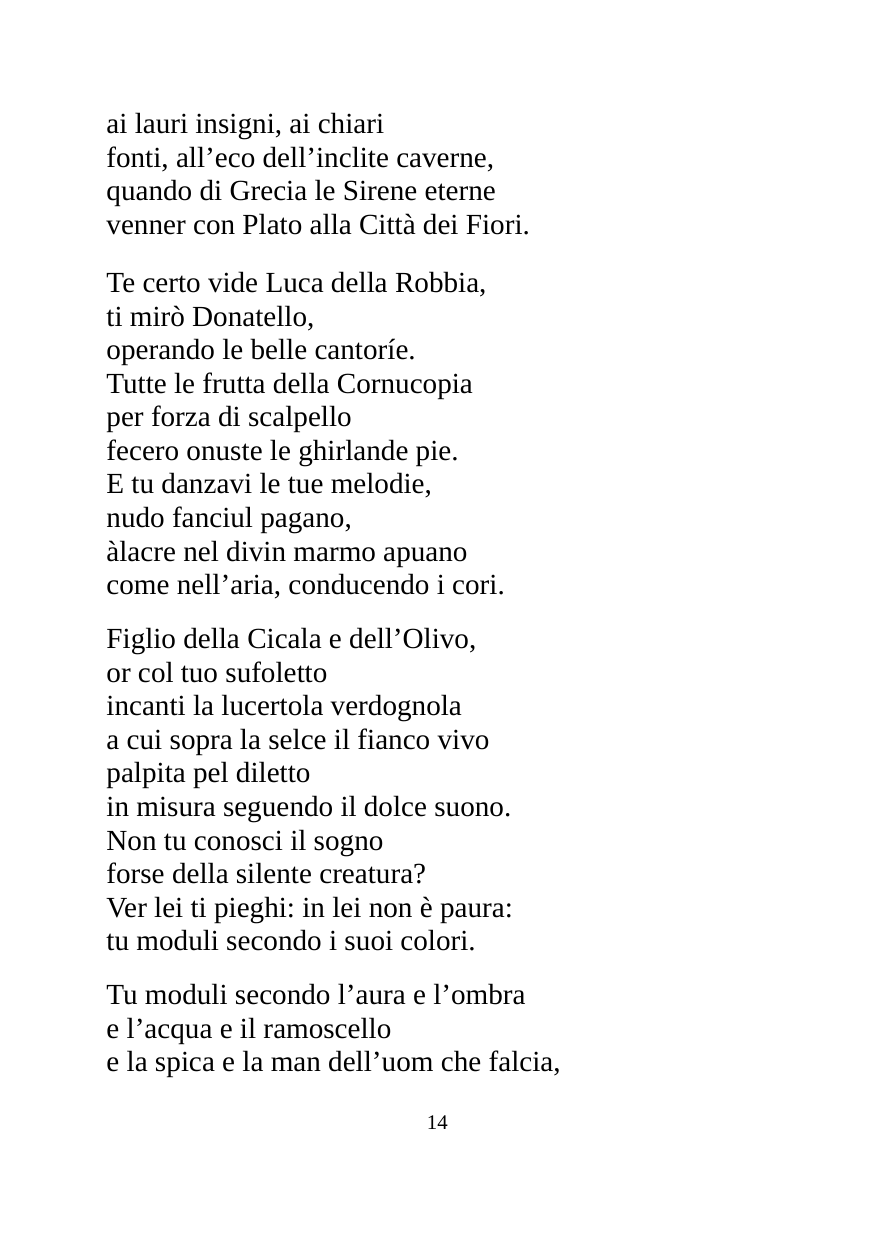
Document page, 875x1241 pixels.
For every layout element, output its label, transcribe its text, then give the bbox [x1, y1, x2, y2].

text or col tuo sufoletto [106, 655, 768, 688]
text quando di Grecia le Sirene eterne [106, 173, 768, 207]
text nudo fanciul pagano, [106, 500, 768, 534]
text a cui sopra la selce il fianco vivo [106, 722, 768, 756]
text fecero onuste le ghirlande pie. [106, 433, 768, 467]
text Tutte le frutta della Cornucopia [106, 366, 768, 399]
text ti mirò Donatello, [106, 299, 768, 332]
text fonti, all’eco dell’inclite caverne, [106, 140, 768, 173]
text àlacre nel divin marmo apuano [106, 534, 768, 567]
text Ver lei ti pieghi: in lei non è paura: [106, 890, 768, 923]
text Non tu conosci il sogno [106, 823, 768, 856]
text E tu danzavi le tue melodie, [106, 467, 768, 500]
text in misura seguendo il dolce suono. [106, 789, 768, 823]
text e la spica e la man dell’uom che falcia, [106, 1044, 768, 1078]
text per forza di scalpello [106, 399, 768, 433]
text ai lauri insigni, ai chiari [106, 106, 768, 140]
text palpita pel diletto [106, 756, 768, 789]
text Te certo vide Luca della Robbia, [106, 265, 768, 299]
text venner con Plato alla Città dei Fiori. [106, 207, 768, 240]
text come nell’aria, conducendo i cori. [106, 567, 768, 601]
text tu moduli secondo i suoi colori. [106, 923, 768, 957]
text operando le belle cantoríe. [106, 332, 768, 366]
text Tu moduli secondo l’aura e l’ombra [106, 977, 768, 1011]
text incanti la lucertola verdognola [106, 688, 768, 722]
text Figlio della Cicala e dell’Olivo, [106, 621, 768, 655]
text forse della silente creatura? [106, 856, 768, 890]
text e l’acqua e il ramoscello [106, 1011, 768, 1044]
